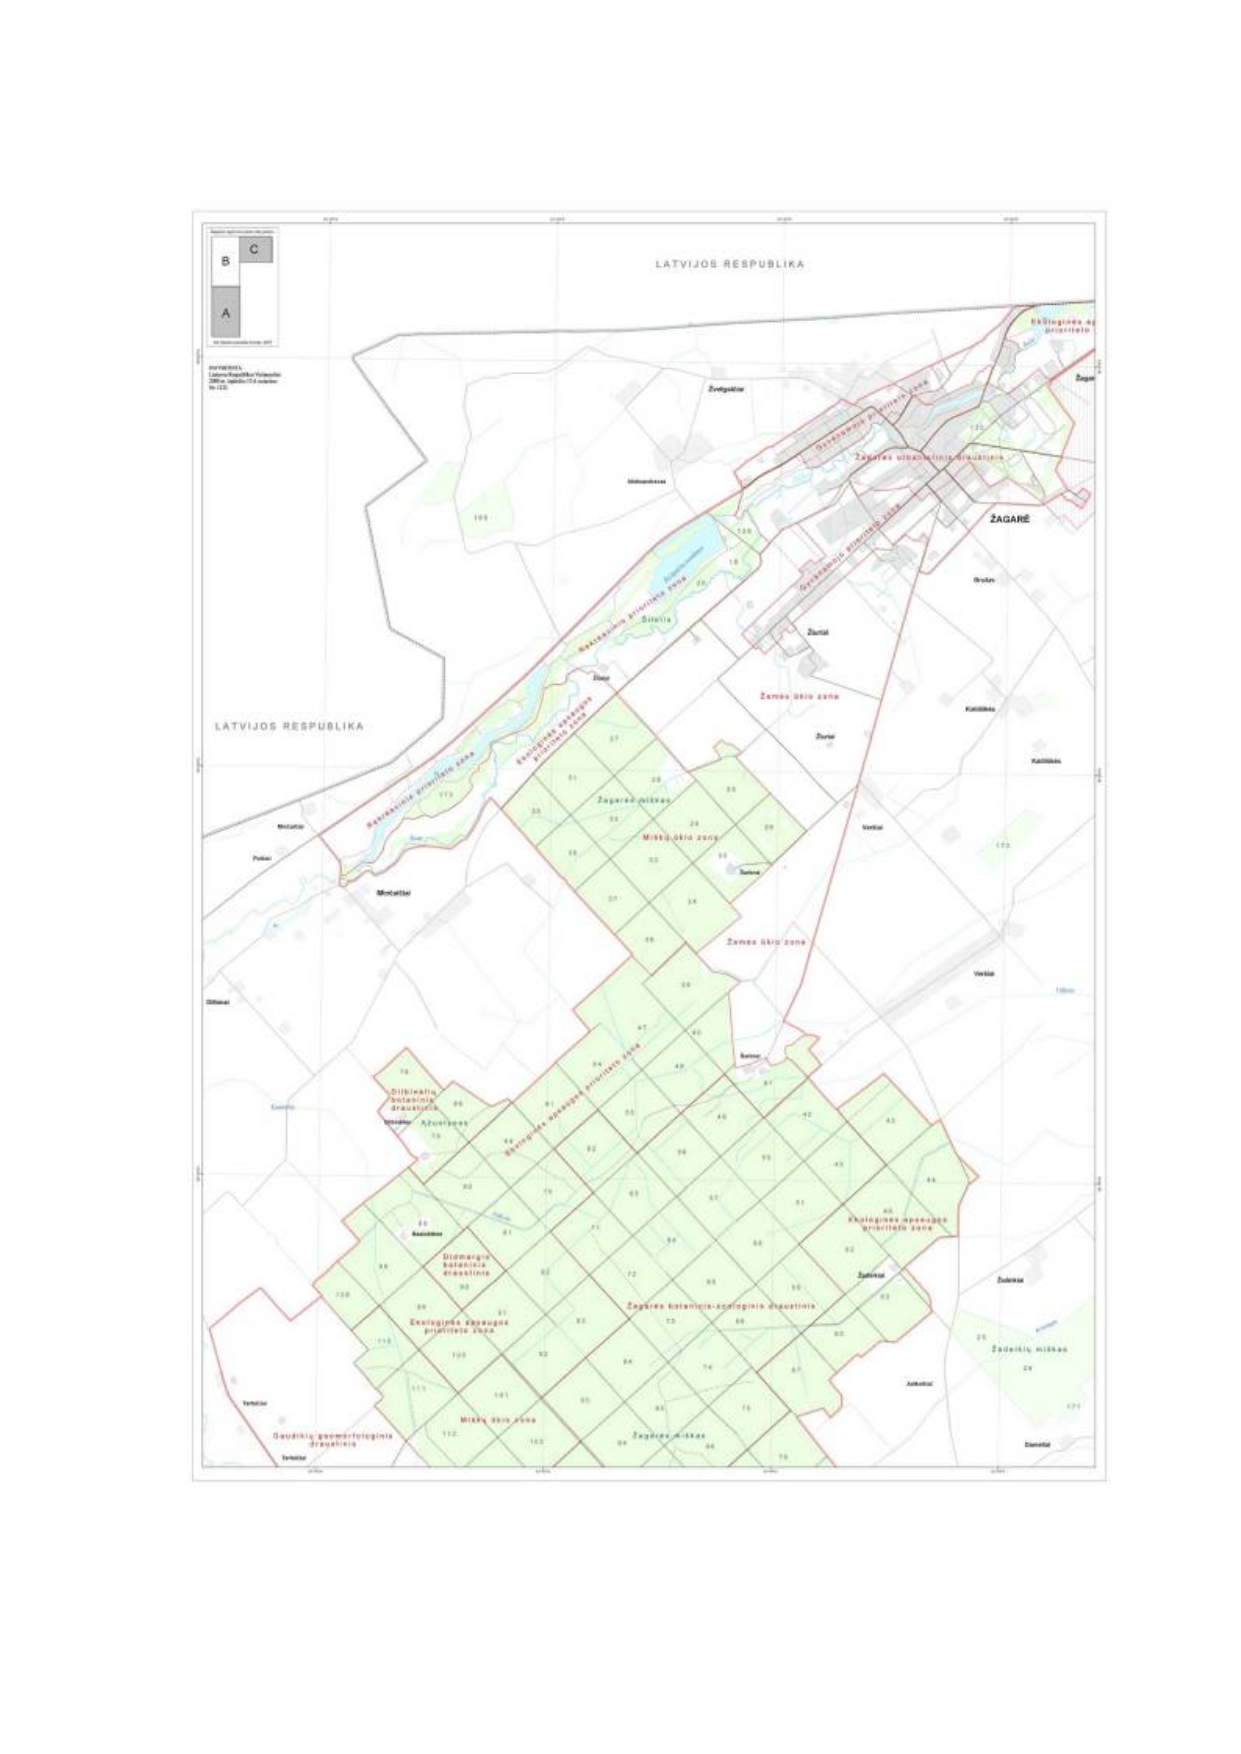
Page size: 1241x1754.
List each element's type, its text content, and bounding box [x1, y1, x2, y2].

text ŽAGARĖS REGIONINIO PARKO IR JO ZONŲ BEI BUFERINĖS APSAUGOS ZONOS RIBŲ PLANAS [177, 176, 1122, 1487]
